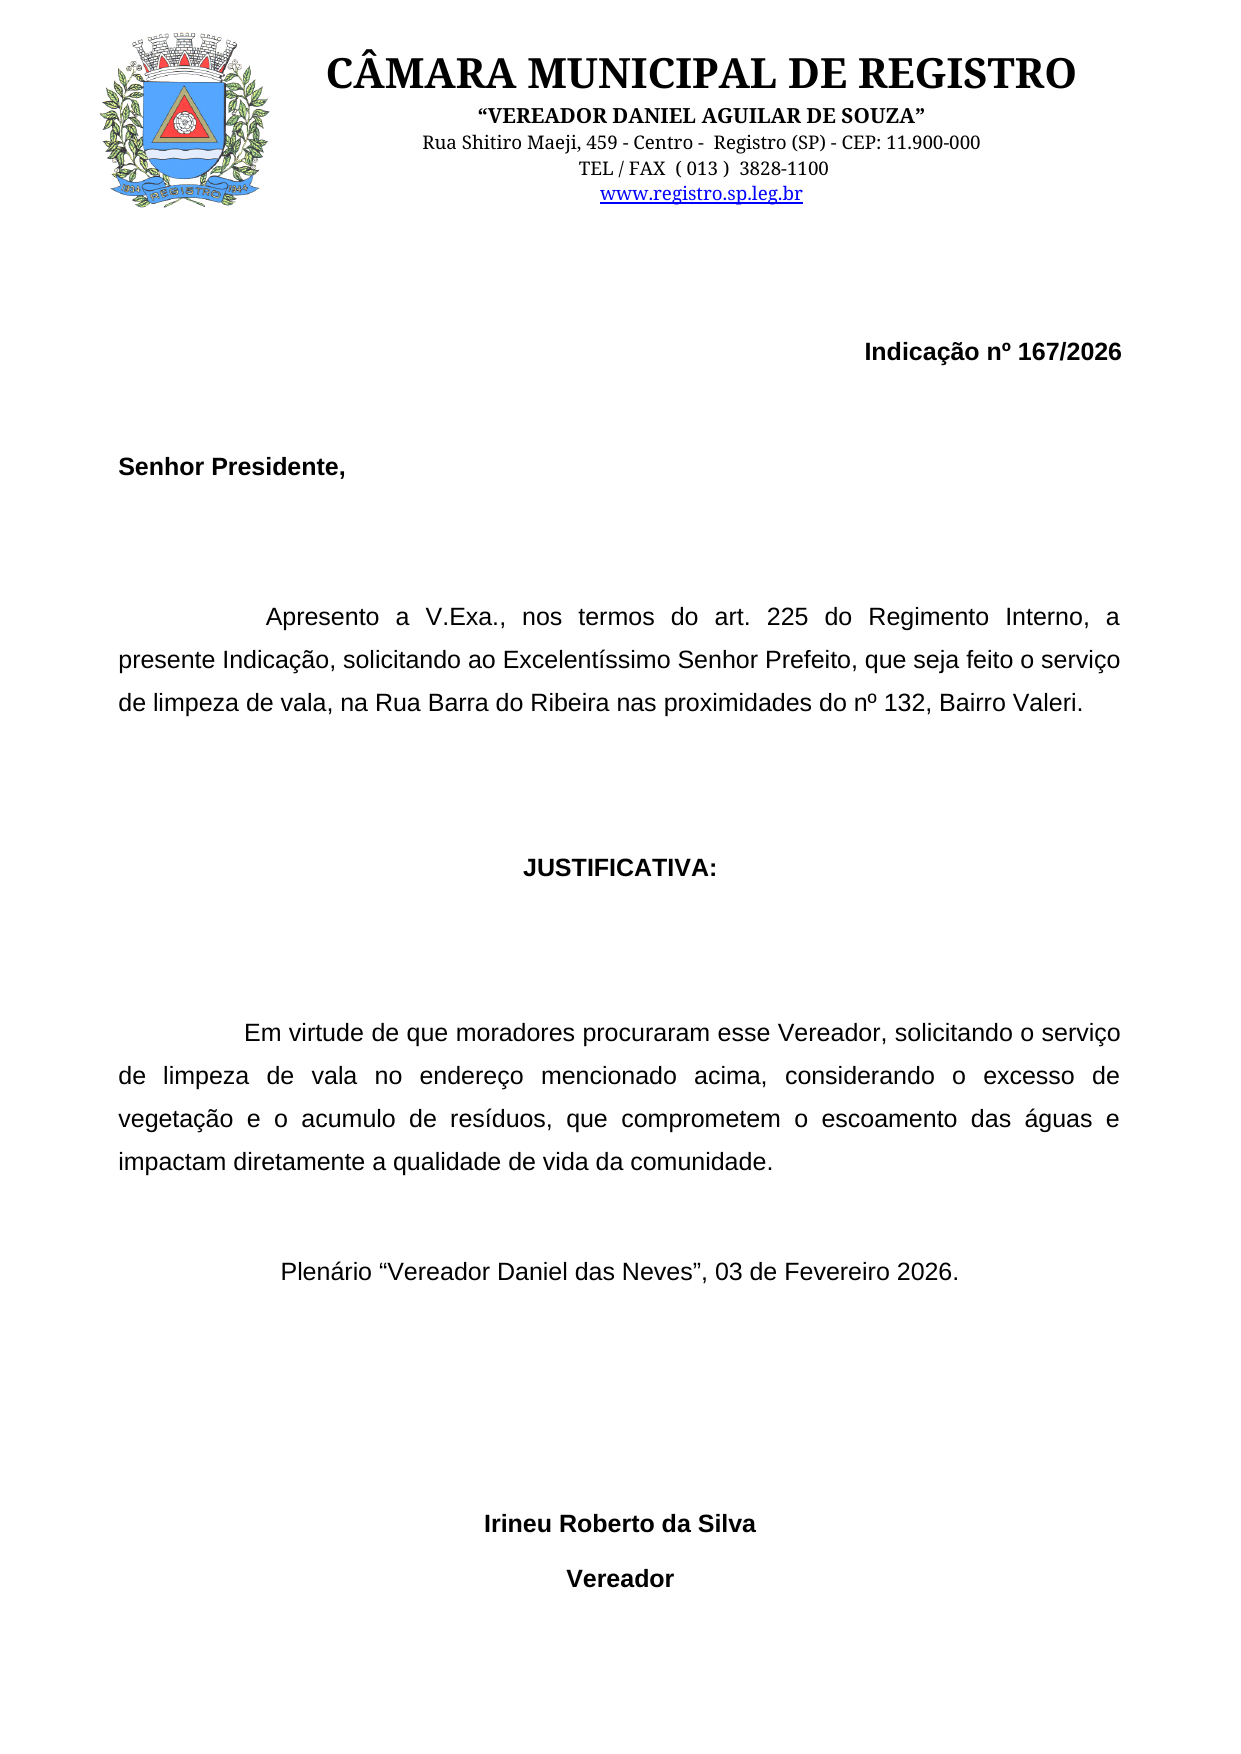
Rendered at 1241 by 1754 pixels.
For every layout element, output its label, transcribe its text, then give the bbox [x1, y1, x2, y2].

text Vereador [118, 1563, 1122, 1592]
text Indicação nº 167/2026 [118, 337, 1122, 366]
text Plenário “Vereador Daniel das Neves”, 03 de Fevereiro 2026. [118, 1257, 1122, 1286]
text Em virtude de que moradores procuraram esse Vereador, solicitando o serviço de limpeza de vala no endereço mencionado acima, considerando o excesso de vegetação e o acumulo de resíduos, que comprometem o escoamento das águas e impactam diretamente a qualidade de vida da comunidade. [118, 1018, 1122, 1176]
text Apresento a V.Exa., nos termos do art. 225 do Regimento Interno, a presente Indicação, solicitando ao Excelentíssimo Senhor Prefeito, que seja feito o serviço de limpeza de vala, na Rua Barra do Ribeira nas proximidades do nº 132, Bairro Valeri. [118, 602, 1122, 717]
text JUSTIFICATIVA: [118, 853, 1122, 882]
text Senhor Presidente, [118, 452, 1122, 481]
text Irineu Roberto da Silva [118, 1508, 1122, 1537]
